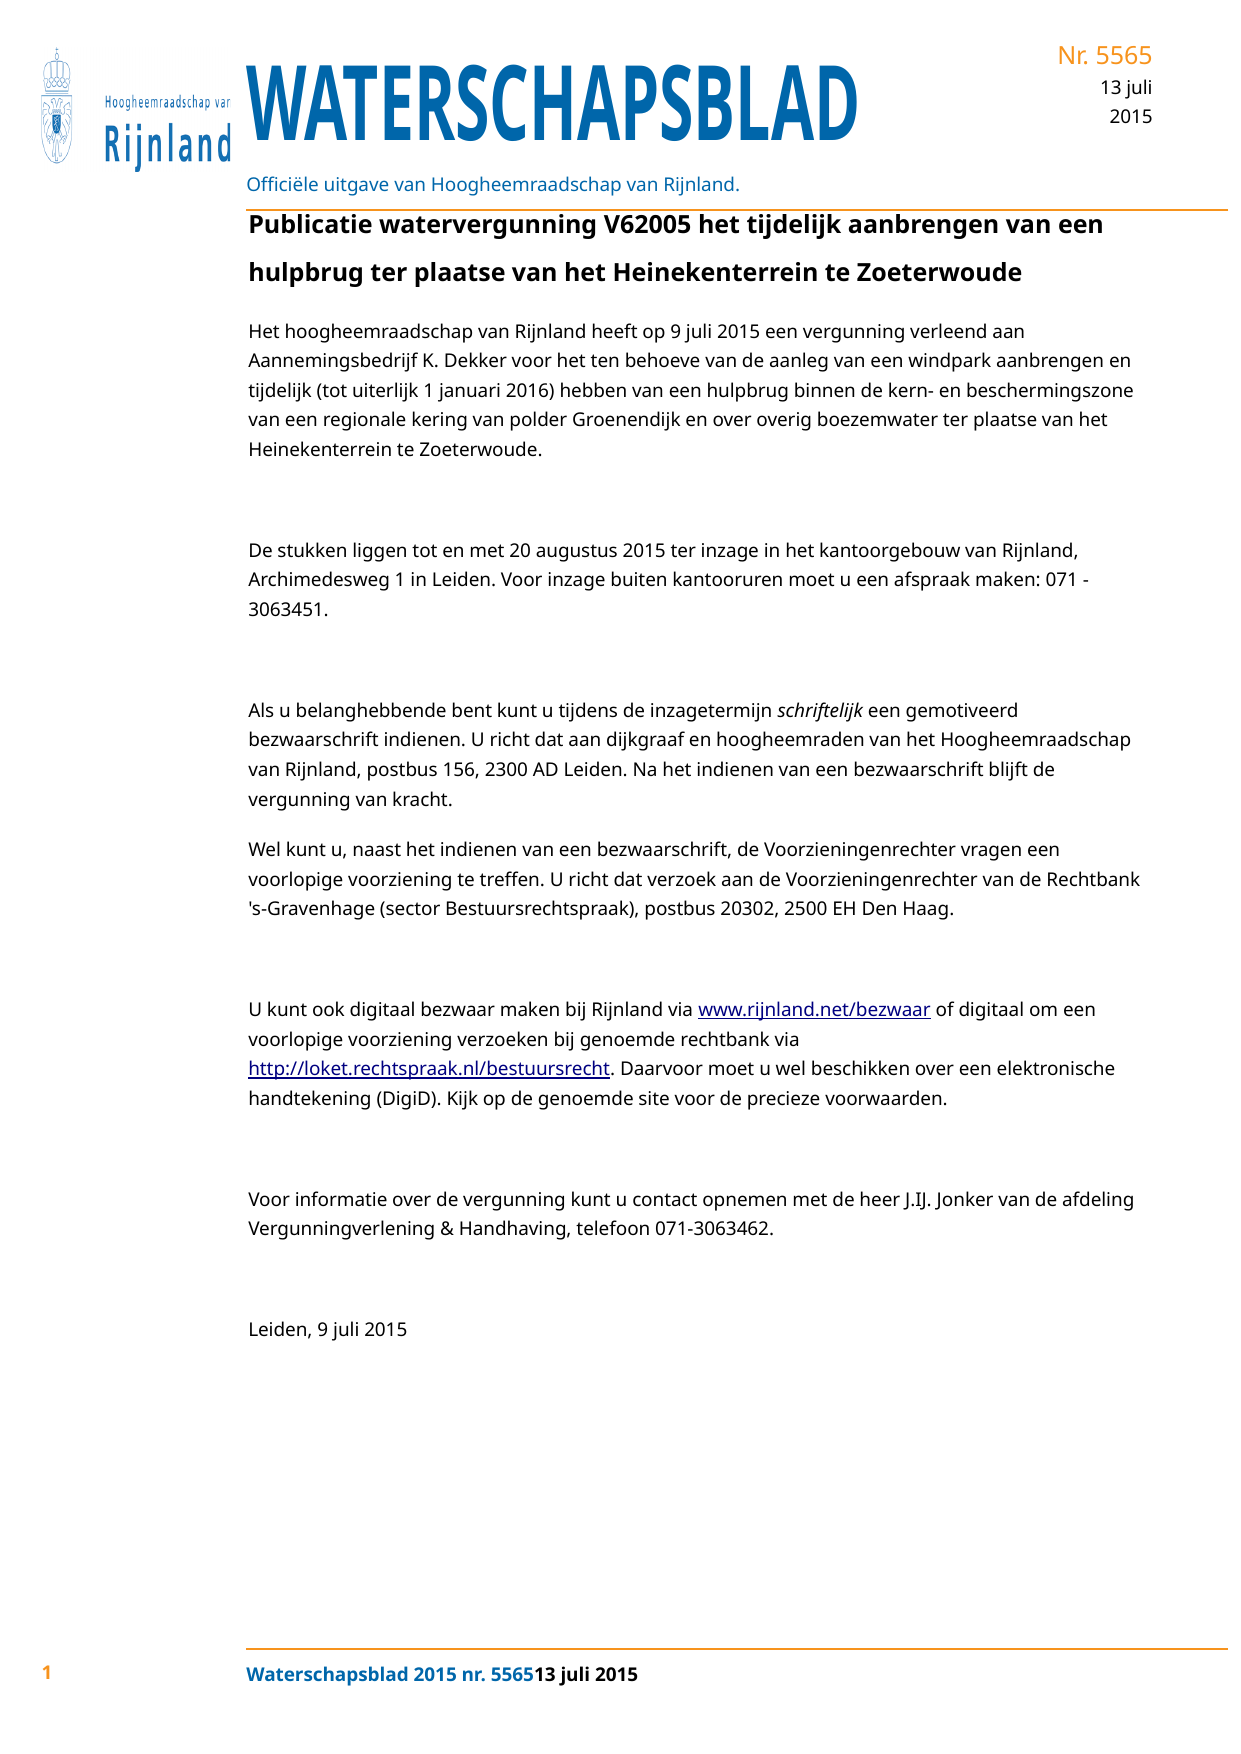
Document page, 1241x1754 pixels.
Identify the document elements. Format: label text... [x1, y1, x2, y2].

picture [41, 47, 231, 172]
text Wel kunt u, naast het indienen van een bezwaarschrift, de Voorzieningenrechter vragen een voorlopige voorziening te treffen. U richt dat verzoek aan de Voorzieningenrechter van de Rechtbank 's-Gravenhage (sector Bestuursrechtspraak), postbus 20302, 2500 EH Den Haag. [248, 836, 1152, 921]
text Het hoogheemraadschap van Rijnland heeft op 9 juli 2015 een vergunning verleend aan Aannemingsbedrijf K. Dekker voor het ten behoeve van de aanleg van een windpark aanbrengen en tijdelijk (tot uiterlijk 1 januari 2016) hebben van een hulpbrug binnen de kern- en beschermingszone van een regionale kering van polder Groenendijk en over overig boezemwater ter plaatse van het Heinekenterrein te Zoeterwoude. [248, 318, 1152, 462]
text Voor informatie over de vergunning kunt u contact opnemen met de heer J.IJ. Jonker van de afdeling Vergunningverlening & Handhaving, telefoon 071-3063462. [248, 1186, 1152, 1241]
text Leiden, 9 juli 2015 [248, 1316, 1152, 1342]
text De stukken liggen tot en met 20 augustus 2015 ter inzage in het kantoorgebouw van Rijnland, Archimedesweg 1 in Leiden. Voor inzage buiten kantooruren moet u een afspraak maken: 071 - 3063451. [248, 537, 1152, 622]
text Publicatie watervergunning V62005 het tijdelijk aanbrengen van een hulpbrug ter plaatse van het Heinekenterrein te Zoeterwoude [248, 211, 1152, 288]
text Als u belanghebbende bent kunt u tijdens de inzagetermijn schriftelijk een gemotiveerd bezwaarschrift indienen. U richt dat aan dijkgraaf en hoogheemraden van het Hoogheemraadschap van Rijnland, postbus 156, 2300 AD Leiden. Na het indienen van een bezwaarschrift blijft de vergunning van kracht. [248, 697, 1152, 812]
text U kunt ook digitaal bezwaar maken bij Rijnland via www.rijnland.net/bezwaar of digitaal om een voorlopige voorziening verzoeken bij genoemde rechtbank via http://loket.rechtspraak.nl/bestuursrecht. Daarvoor moet u wel beschikken over een elektronische handtekening (DigiD). Kijk op de genoemde site voor de precieze voorwaarden. [248, 996, 1152, 1111]
